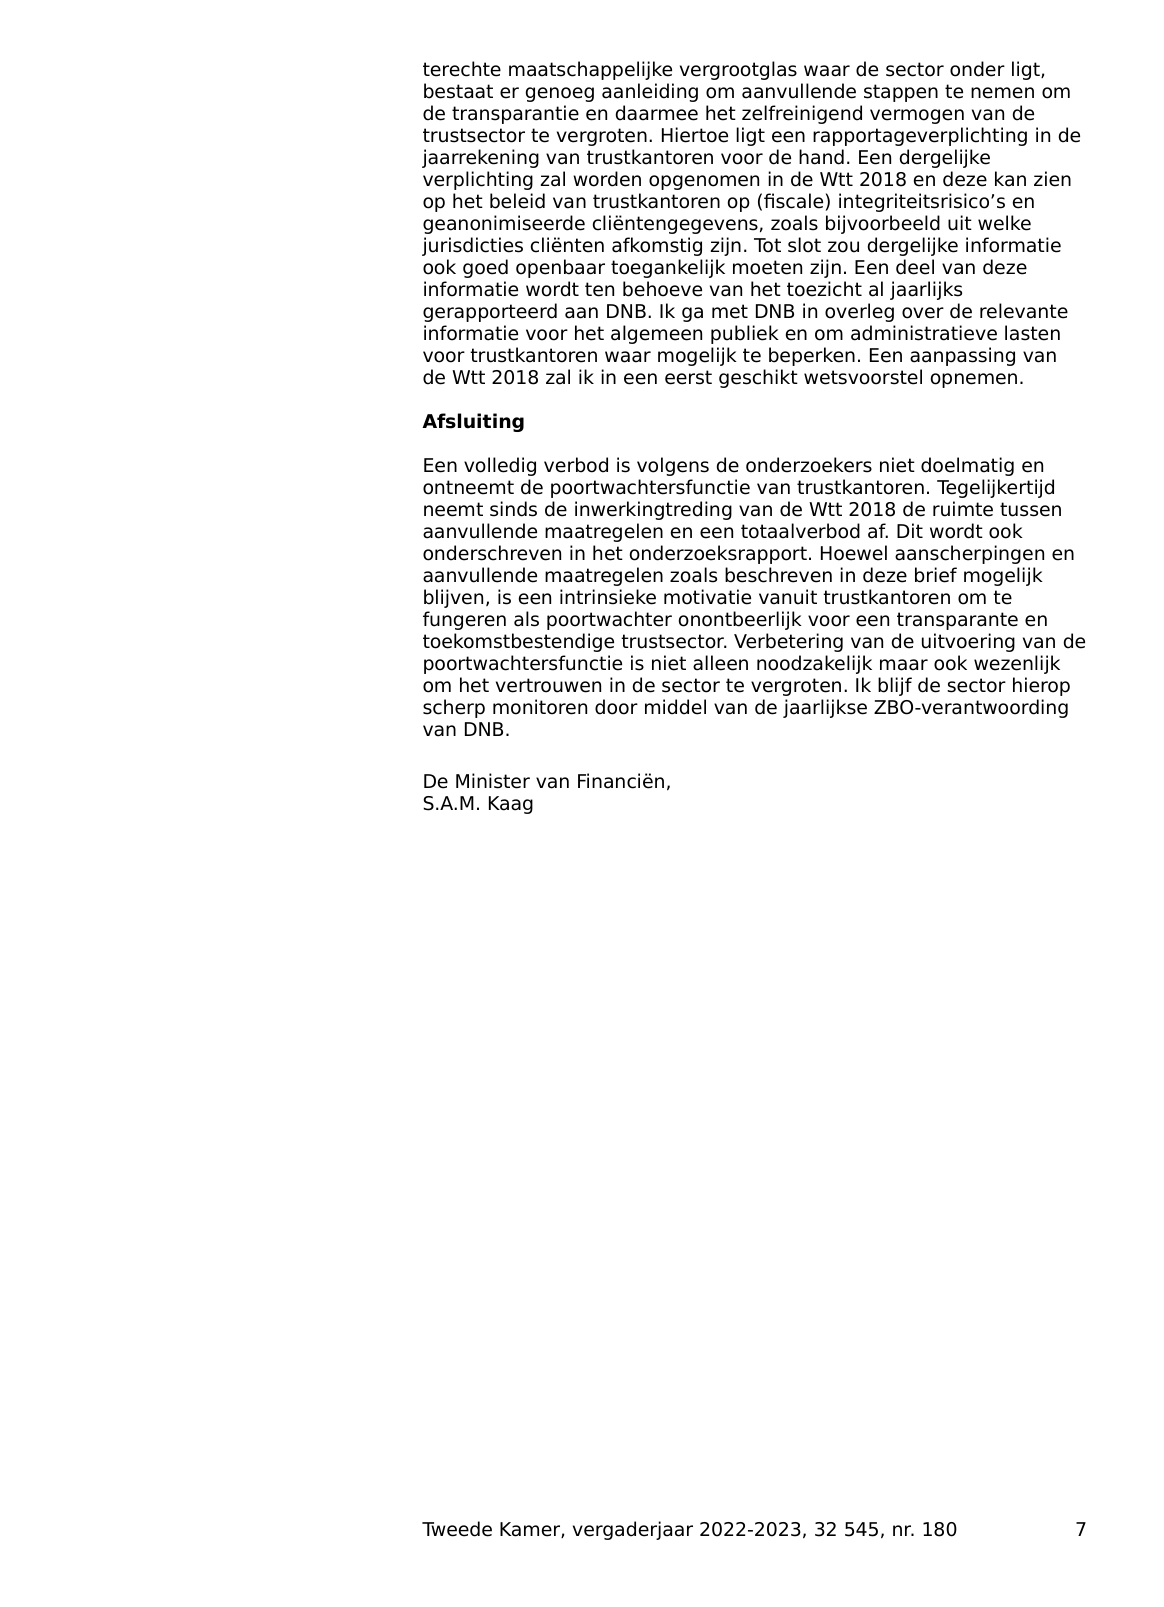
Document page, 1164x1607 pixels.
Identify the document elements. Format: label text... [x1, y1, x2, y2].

subtitle Afsluiting [422, 411, 1087, 433]
text Een volledig verbod is volgens de onderzoekers niet doelmatig en ontneemt de poortwachtersfunctie van trustkantoren. Tegelijkertijd neemt sinds de inwerkingtreding van de Wtt 2018 de ruimte tussen aanvullende maatregelen en een totaalverbod af. Dit wordt ook onderschreven in het onderzoeksrapport. Hoewel aanscherpingen en aanvullende maatregelen zoals beschreven in deze brief mogelijk blijven, is een intrinsieke motivatie vanuit trustkantoren om te fungeren als poortwachter onontbeerlijk voor een transparante en toekomstbestendige trustsector. Verbetering van de uitvoering van de poortwachtersfunctie is niet alleen noodzakelijk maar ook wezenlijk om het vertrouwen in de sector te vergroten. Ik blijf de sector hierop scherp monitoren door middel van de jaarlijkse ZBO-verantwoording van DNB. [422, 455, 1087, 741]
text De Minister van Financiën, S.A.M. Kaag [422, 771, 1087, 815]
text terechte maatschappelijke vergrootglas waar de sector onder ligt, bestaat er genoeg aanleiding om aanvullende stappen te nemen om de transparantie en daarmee het zelfreinigend vermogen van de trustsector te vergroten. Hiertoe ligt een rapportageverplichting in de jaarrekening van trustkantoren voor de hand. Een dergelijke verplichting zal worden opgenomen in de Wtt 2018 en deze kan zien op het beleid van trustkantoren op (fiscale) integriteitsrisico’s en geanonimiseerde cliëntengegevens, zoals bijvoorbeeld uit welke jurisdicties cliënten afkomstig zijn. Tot slot zou dergelijke informatie ook goed openbaar toegankelijk moeten zijn. Een deel van deze informatie wordt ten behoeve van het toezicht al jaarlijks gerapporteerd aan DNB. Ik ga met DNB in overleg over de relevante informatie voor het algemeen publiek en om administratieve lasten voor trustkantoren waar mogelijk te beperken. Een aanpassing van de Wtt 2018 zal ik in een eerst geschikt wetsvoorstel opnemen. [422, 59, 1087, 389]
